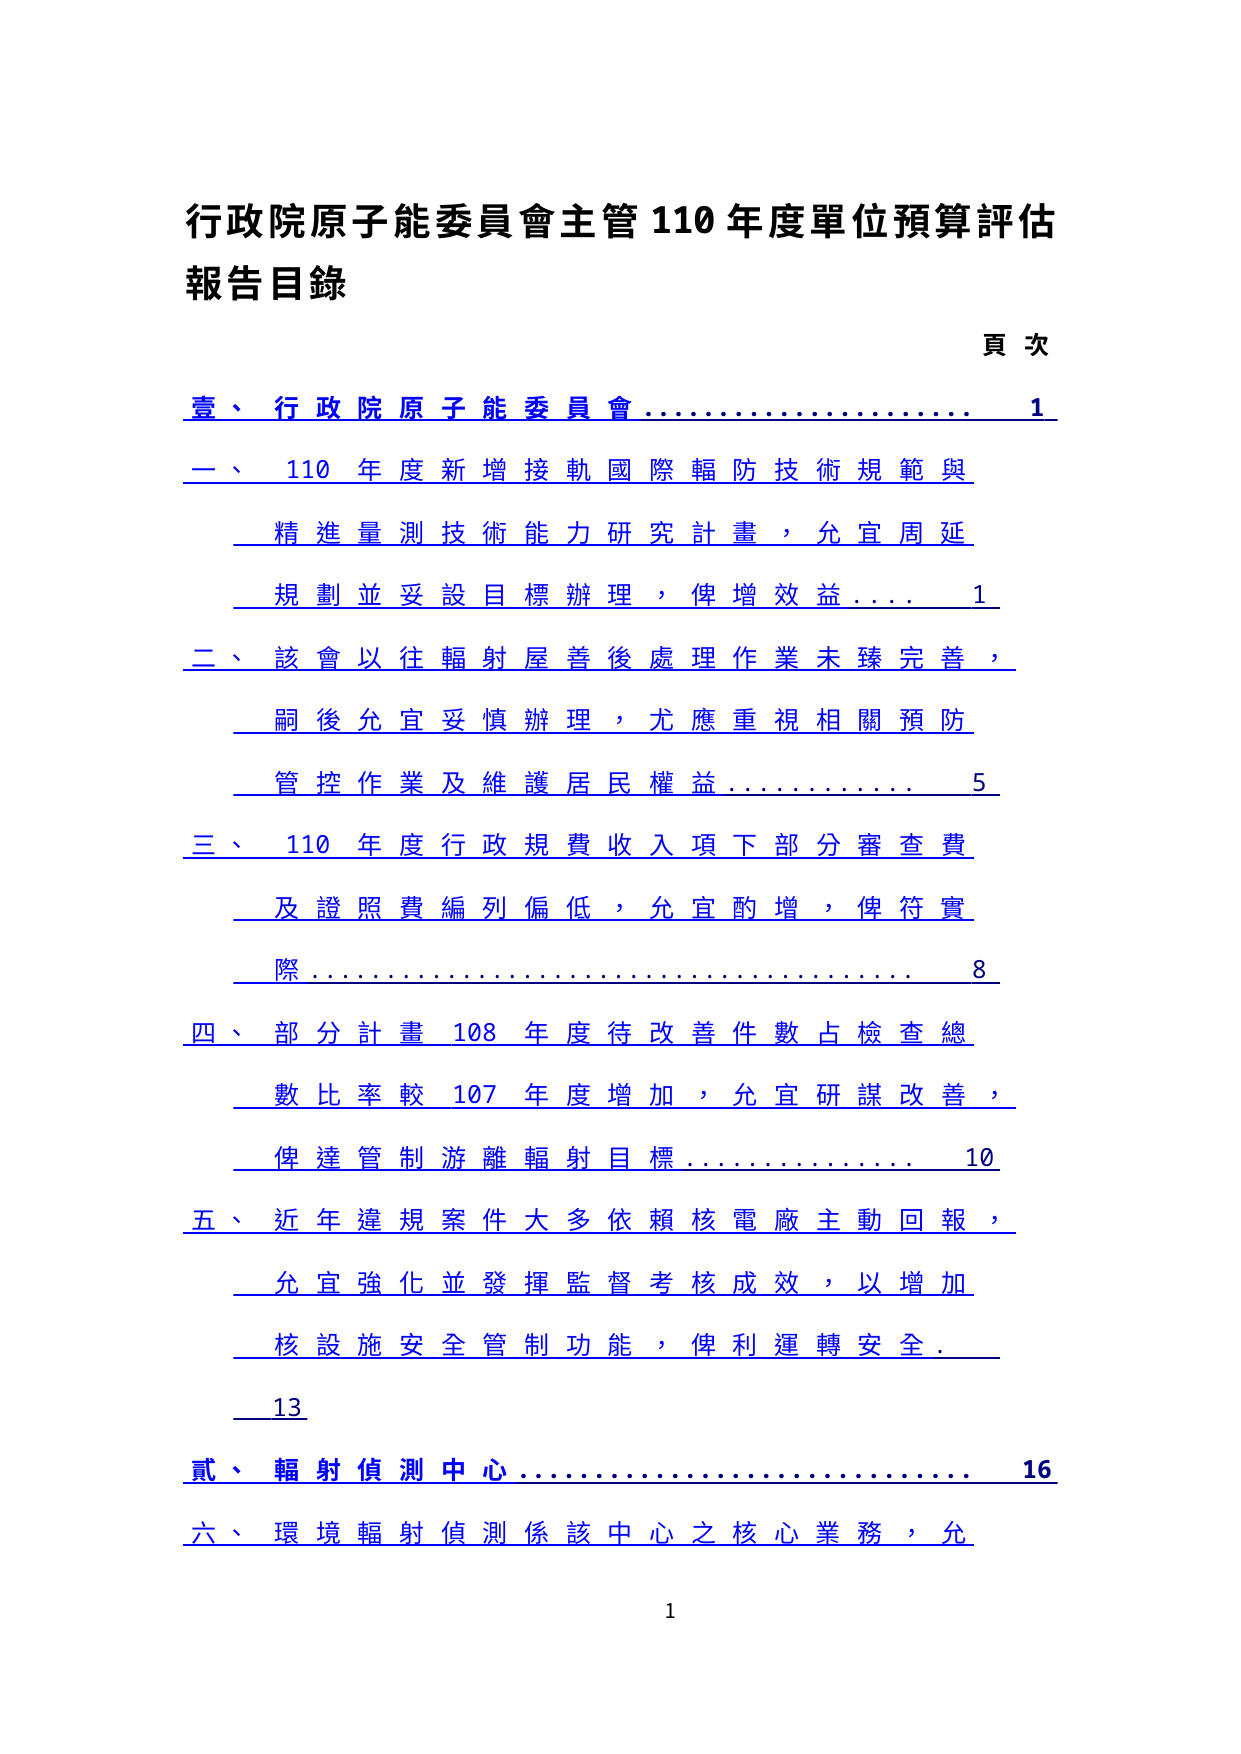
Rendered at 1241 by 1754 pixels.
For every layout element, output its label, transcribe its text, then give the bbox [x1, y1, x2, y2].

text 一、110年度新增接軌國際輻防技術規範與精進量測技術能力研究計畫，允宜周延規劃並妥設目標辦理，俾增效益 1 [183, 427, 1000, 615]
text 五、近年違規案件大多依賴核電廠主動回報，允宜強化並發揮監督考核成效，以增加核設施安全管制功能，俾利運轉安全 13 [183, 1234, 1000, 1427]
text 二、該會以往輻射屋善後處理作業未臻完善，嗣後允宜妥慎辦理，尤應重視相關預防管控作業及維護居民權益 5 [183, 671, 1000, 802]
text 三、110年度行政規費收入項下部分審查費及證照費編列偏低，允宜酌增，俾符實際 8 [183, 802, 1000, 990]
text 壹、行政院原子能委員會 1 [183, 365, 1058, 419]
text [183, 1484, 1058, 1490]
text 行政院原子能委員會主管110年度單位預算評估報告目錄 [183, 177, 1058, 302]
text 六、環境輻射偵測係該中心之核心業務，允宜落實滾動性檢討並針對高風險食品加強監測，並研謀提高例行性監測數量，俾增效益 16 [183, 1490, 1000, 1552]
text 貳、輻射偵測中心 16 [183, 1427, 1058, 1482]
text 二、該會以往輻射屋善後處理作業未臻完善，嗣後允宜妥慎辦理，尤應重視相關預防管控作業及維護居民權益 5 [183, 615, 1000, 669]
text [183, 421, 1058, 427]
text 五、近年違規案件大多依賴核電廠主動回報，允宜強化並發揮監督考核成效，以增加核設施安全管制功能，俾利運轉安全 13 [183, 1177, 1000, 1232]
text 頁次 [183, 302, 1058, 365]
text 四、部分計畫108年度待改善件數占檢查總數比率較107年度增加，允宜研謀改善，俾達管制游離輻射目標 10 [183, 990, 1000, 1177]
